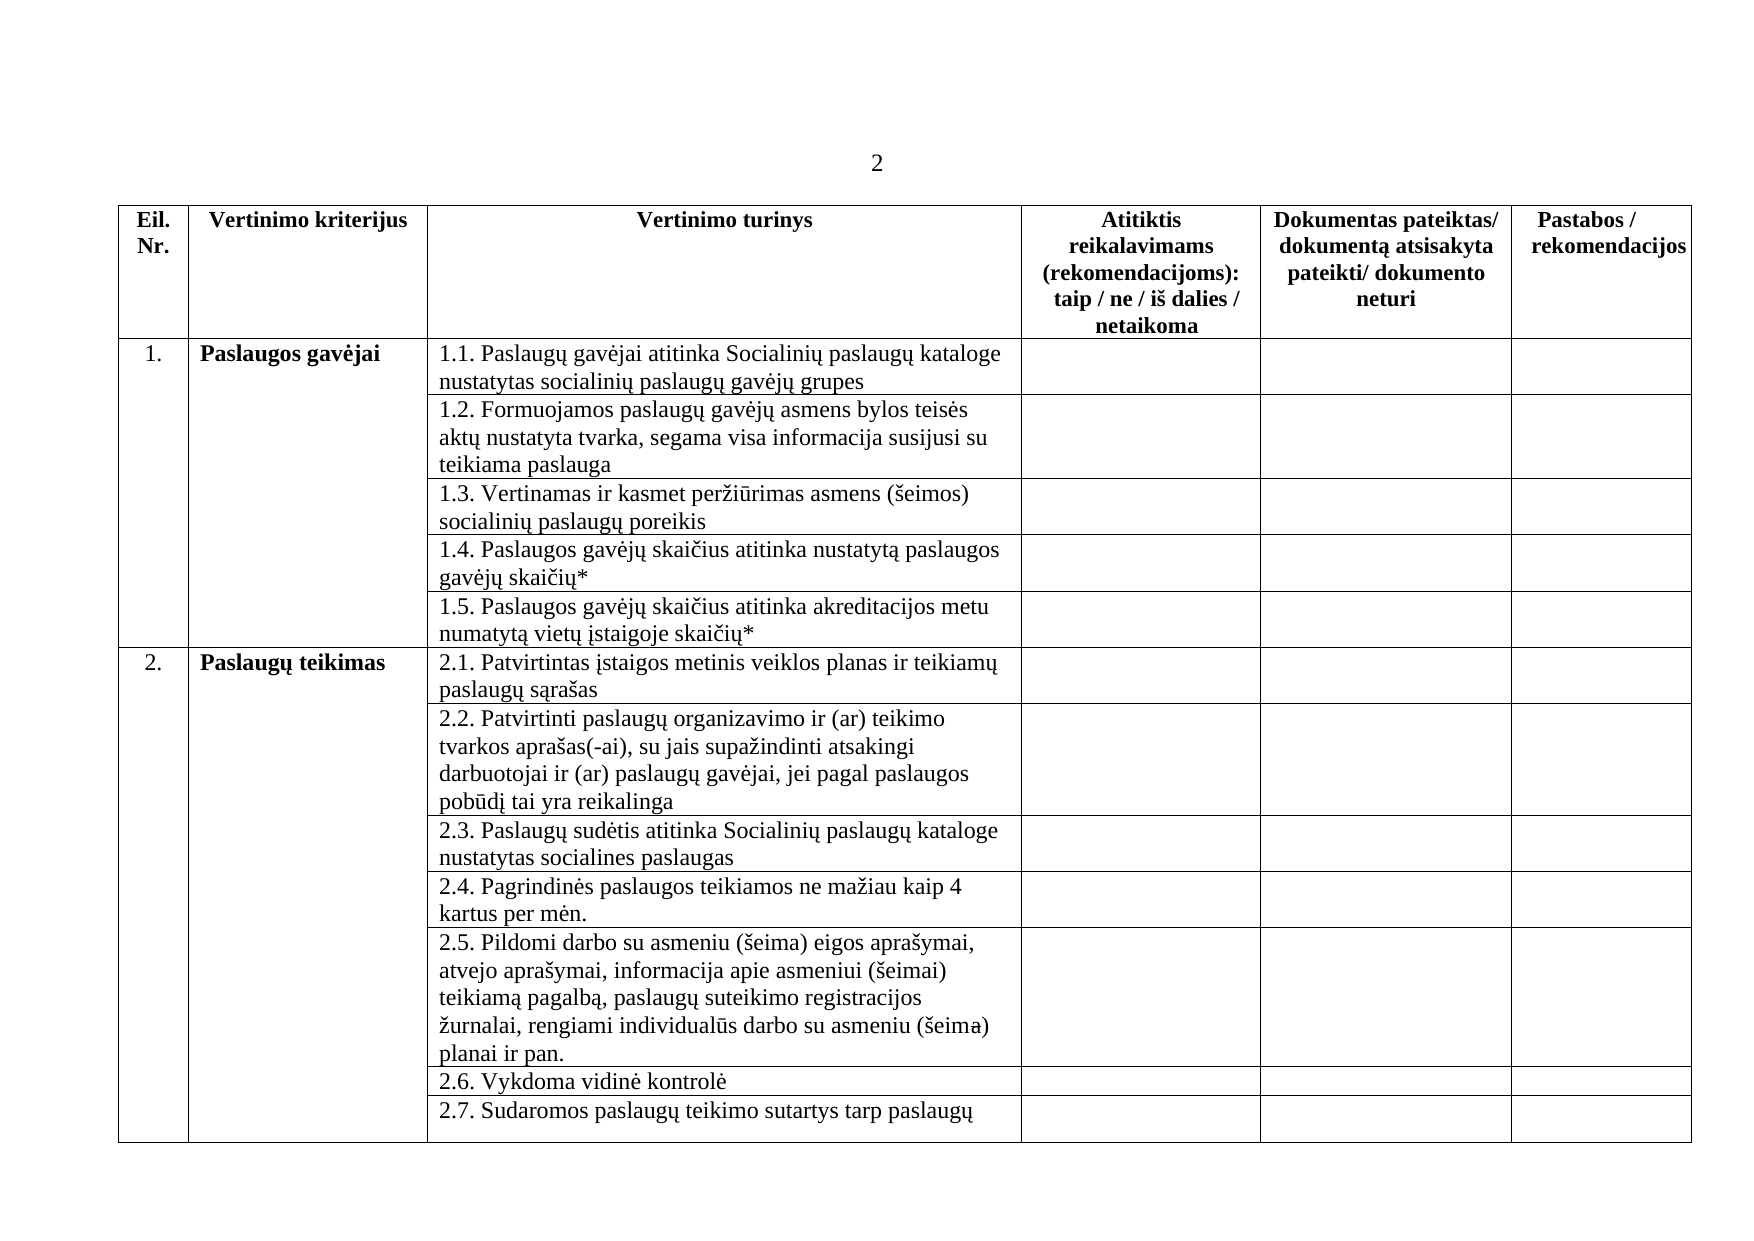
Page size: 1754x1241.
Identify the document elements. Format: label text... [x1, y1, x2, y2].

table_cell [1022, 339, 1260, 394]
table_cell [1512, 592, 1691, 647]
table_cell [1022, 872, 1260, 927]
table_cell [1261, 648, 1511, 703]
table_cell [1512, 1067, 1691, 1095]
table_cell [1261, 872, 1511, 927]
table_cell 1.2. Formuojamos paslaugų gavėjų asmens bylos teisės aktų nustatyta tvarka, segama visa informacija susijusi su teikiama paslauga [428, 395, 1021, 478]
table_cell [1022, 704, 1260, 814]
table_cell 2.3. Paslaugų sudėtis atitinka Socialinių paslaugų kataloge nustatytas socialines paslaugas [428, 816, 1021, 871]
table_cell 2. [119, 648, 188, 1142]
table_cell 2.2. Patvirtinti paslaugų organizavimo ir (ar) teikimo tvarkos aprašas(-ai), su jais supažindinti atsakingi darbuotojai ir (ar) paslaugų gavėjai, jei pagal paslaugos pobūdį tai yra reikalinga [428, 704, 1021, 814]
table_cell [1022, 928, 1260, 1066]
table_cell 2.1. Patvirtintas įstaigos metinis veiklos planas ir teikiamų paslaugų sąrašas [428, 648, 1021, 703]
table_cell [1512, 648, 1691, 703]
table_cell [1512, 704, 1691, 814]
table_cell Paslaugų teikimas [189, 648, 427, 1142]
table_cell [1261, 535, 1511, 591]
table_cell [1022, 1067, 1260, 1095]
table_header Pastabos / rekomendacijos [1512, 206, 1691, 338]
table_header Vertinimo turinys [428, 206, 1021, 338]
table_cell 1.5. Paslaugos gavėjų skaičius atitinka akreditacijos metu numatytą vietų įstaigoje skaičių* [428, 592, 1021, 647]
table_cell [1512, 1096, 1691, 1142]
table_header Eil. Nr. [119, 206, 188, 338]
table_cell [1261, 592, 1511, 647]
table_cell 2.5. Pildomi darbo su asmeniu (šeima) eigos aprašymai, atvejo aprašymai, informacija apie asmeniui (šeimai) teikiamą pagalbą, paslaugų suteikimo registracijos žurnalai, rengiami individualūs darbo su asmeniu (šeima) planai ir pan. [428, 928, 1021, 1066]
table_header Atitiktis reikalavimams (rekomendacijoms): taip / ne / iš dalies / netaikoma [1022, 206, 1260, 338]
table_cell [1261, 395, 1511, 478]
table_cell [1022, 816, 1260, 871]
table_cell 1.1. Paslaugų gavėjai atitinka Socialinių paslaugų kataloge nustatytas socialinių paslaugų gavėjų grupes [428, 339, 1021, 394]
table_cell [1261, 1096, 1511, 1142]
table_cell [1261, 339, 1511, 394]
table_header Dokumentas pateiktas/ dokumentą atsisakyta pateikti/ dokumento neturi [1261, 206, 1511, 338]
table_cell [1512, 479, 1691, 534]
table_cell [1512, 339, 1691, 394]
table_cell [1022, 592, 1260, 647]
table_cell [1512, 872, 1691, 927]
table_cell [1261, 816, 1511, 871]
table_cell [1512, 816, 1691, 871]
table_cell 2.7. Sudaromos paslaugų teikimo sutartys tarp paslaugų [428, 1096, 1021, 1142]
table_cell [1512, 395, 1691, 478]
table_cell [1512, 928, 1691, 1066]
table_cell [1022, 648, 1260, 703]
table_cell 1.3. Vertinamas ir kasmet peržiūrimas asmens (šeimos) socialinių paslaugų poreikis [428, 479, 1021, 534]
table_cell [1022, 479, 1260, 534]
table_cell 2.4. Pagrindinės paslaugos teikiamos ne mažiau kaip 4 kartus per mėn. [428, 872, 1021, 927]
table_cell [1261, 704, 1511, 814]
table_header Vertinimo kriterijus [189, 206, 427, 338]
table_cell 1. [119, 339, 188, 647]
table_cell Paslaugos gavėjai [189, 339, 427, 647]
table_cell [1022, 1096, 1260, 1142]
table_cell [1261, 928, 1511, 1066]
table_cell 1.4. Paslaugos gavėjų skaičius atitinka nustatytą paslaugos gavėjų skaičių* [428, 535, 1021, 591]
table_cell [1022, 535, 1260, 591]
table_cell [1512, 535, 1691, 591]
table_cell 2.6. Vykdoma vidinė kontrolė [428, 1067, 1021, 1095]
table_cell [1022, 395, 1260, 478]
table_cell [1261, 479, 1511, 534]
table_cell [1261, 1067, 1511, 1095]
